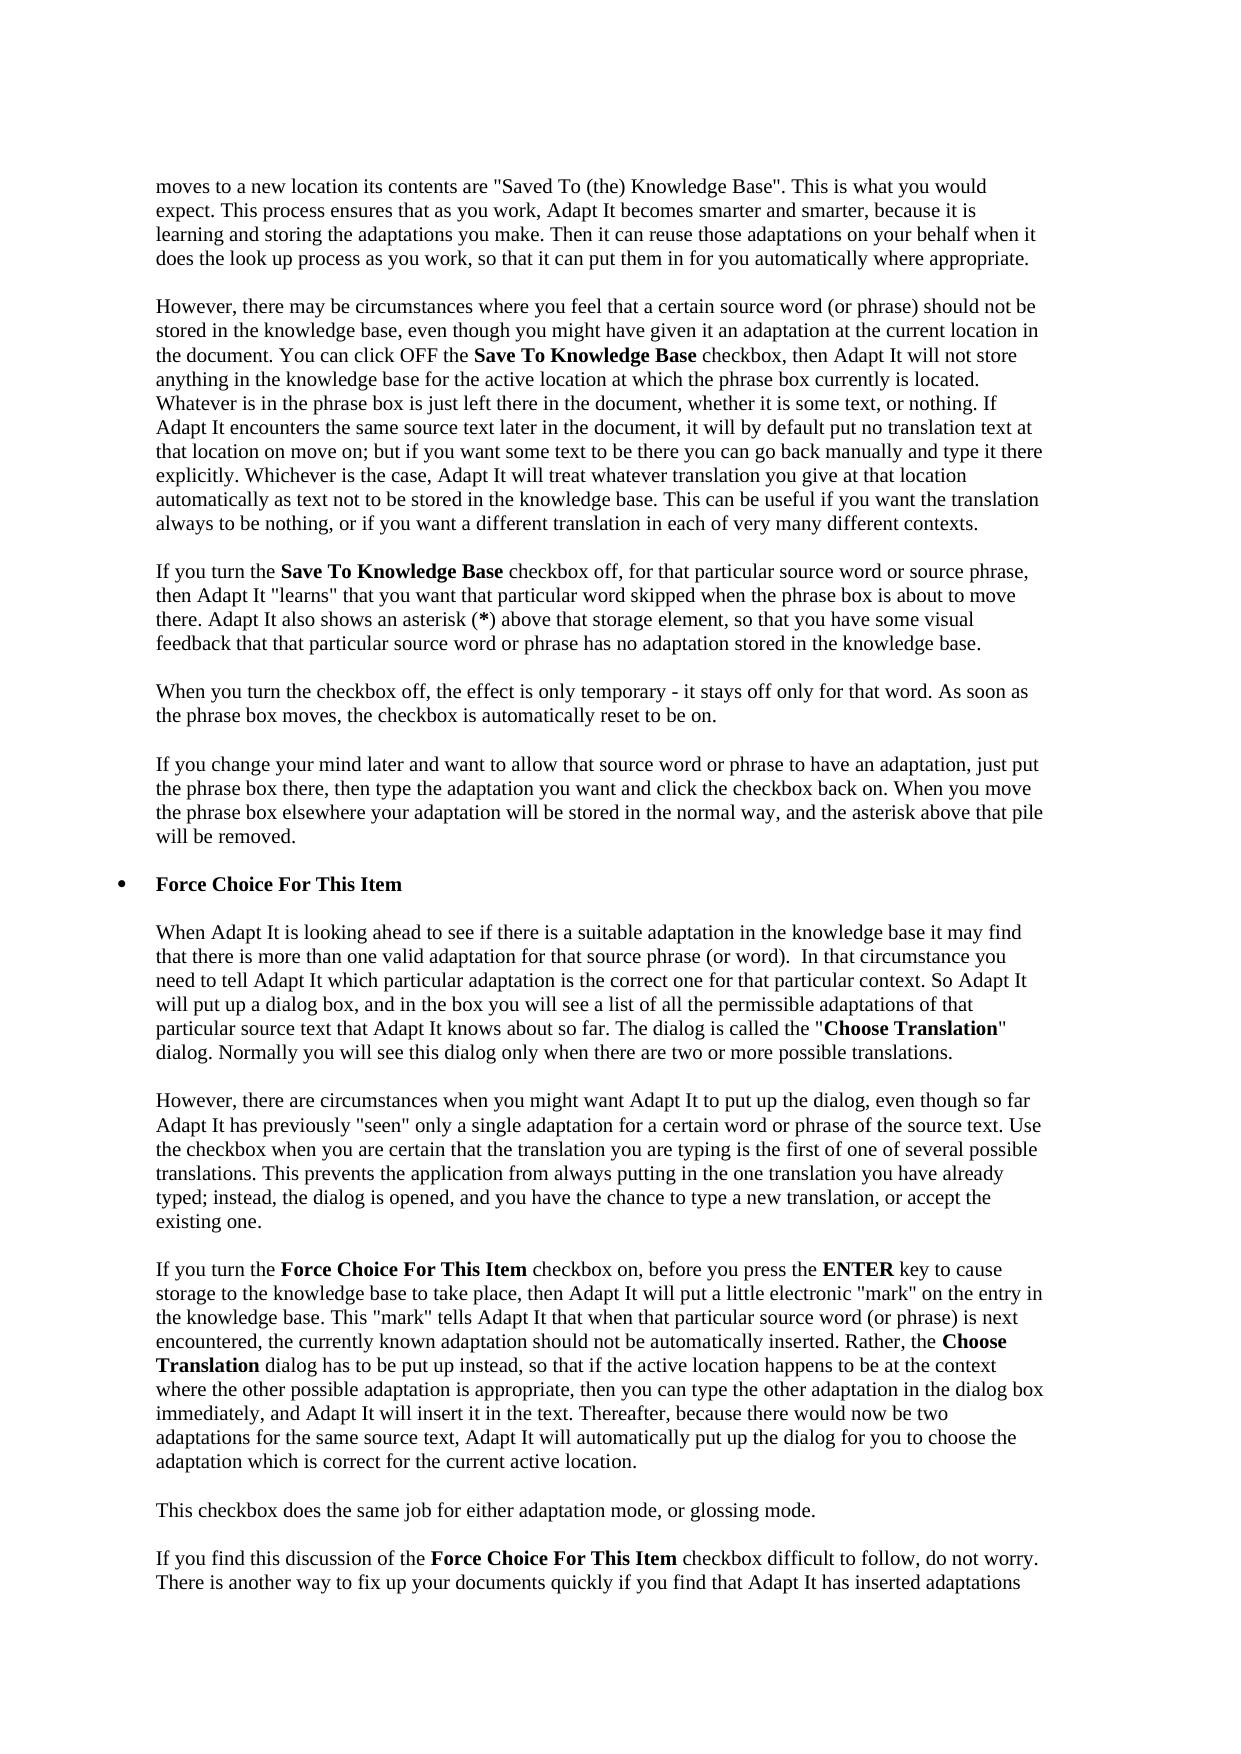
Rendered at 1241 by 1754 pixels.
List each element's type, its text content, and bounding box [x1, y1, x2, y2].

list Force Choice For This Item When Adapt It is looking ahead to see if there is a suitable adaptation in the knowledge base it may find that there is more than one valid adaptation for that source phrase (or word). In that circumstance you need to tell Adapt It which particular adaptation is the correct one for that particular context. So Adapt It will put up a dialog box, and in the box you will see a list of all the permissible adaptations of that particular source text that Adapt It knows about so far. The dialog is called the "Choose Translation" dialog. Normally you will see this dialog only when there are two or more possible translations. However, there are circumstances when you might want Adapt It to put up the dialog, even though so far Adapt It has previously "seen" only a single adaptation for a certain word or phrase of the source text. Use the checkbox when you are certain that the translation you are typing is the first of one of several possible translations. This prevents the application from always putting in the one translation you have already typed; instead, the dialog is opened, and you have the chance to type a new translation, or accept the existing one. If you turn the Force Choice For This Item checkbox on, before you press the ENTER key to cause storage to the knowledge base to take place, then Adapt It will put a little electronic "mark" on the entry in the knowledge base. This "mark" tells Adapt It that when that particular source word (or phrase) is next encountered, the currently known adaptation should not be automatically inserted. Rather, the Choose Translation dialog has to be put up instead, so that if the active location happens to be at the context where the other possible adaptation is appropriate, then you can type the other adaptation in the dialog box immediately, and Adapt It will insert it in the text. Thereafter, because there would now be two adaptations for the same source text, Adapt It will automatically put up the dialog for you to choose the adaptation which is correct for the current active location. This checkbox does the same job for either adaptation mode, or glossing mode. If you find this discussion of the Force Choice For This Item checkbox difficult to follow, do not worry. There is another way to fix up your documents quickly if you find that Adapt It has inserted adaptations [118, 872, 1048, 1594]
list moves to a new location its contents are "Saved To (the) Knowledge Base". This is what you would expect. This process ensures that as you work, Adapt It becomes smarter and smarter, because it is learning and storing the adaptations you make. Then it can reuse those adaptations on your behalf when it does the look up process as you work, so that it can put them in for you automatically where appropriate. However, there may be circumstances where you feel that a certain source word (or phrase) should not be stored in the knowledge base, even though you might have given it an adaptation at the current location in the document. You can click OFF the Save To Knowledge Base checkbox, then Adapt It will not store anything in the knowledge base for the active location at which the phrase box currently is located. Whatever is in the phrase box is just left there in the document, whether it is some text, or nothing. If Adapt It encounters the same source text later in the document, it will by default put no translation text at that location on move on; but if you want some text to be there you can go back manually and type it there explicitly. Whichever is the case, Adapt It will treat whatever translation you give at that location automatically as text not to be stored in the knowledge base. This can be useful if you want the translation always to be nothing, or if you want a different translation in each of very many different contexts. If you turn the Save To Knowledge Base checkbox off, for that particular source word or source phrase, then Adapt It "learns" that you want that particular word skipped when the phrase box is about to move there. Adapt It also shows an asterisk (*) above that storage element, so that you have some visual feedback that that particular source word or phrase has no adaptation stored in the knowledge base. When you turn the checkbox off, the effect is only temporary - it stays off only for that word. As soon as the phrase box moves, the checkbox is automatically reset to be on. If you change your mind later and want to allow that source word or phrase to have an adaptation, just put the phrase box there, then type the adaptation you want and click the checkbox back on. When you move the phrase box elsewhere your adaptation will be stored in the normal way, and the asterisk above that pile will be removed. [118, 174, 1048, 872]
